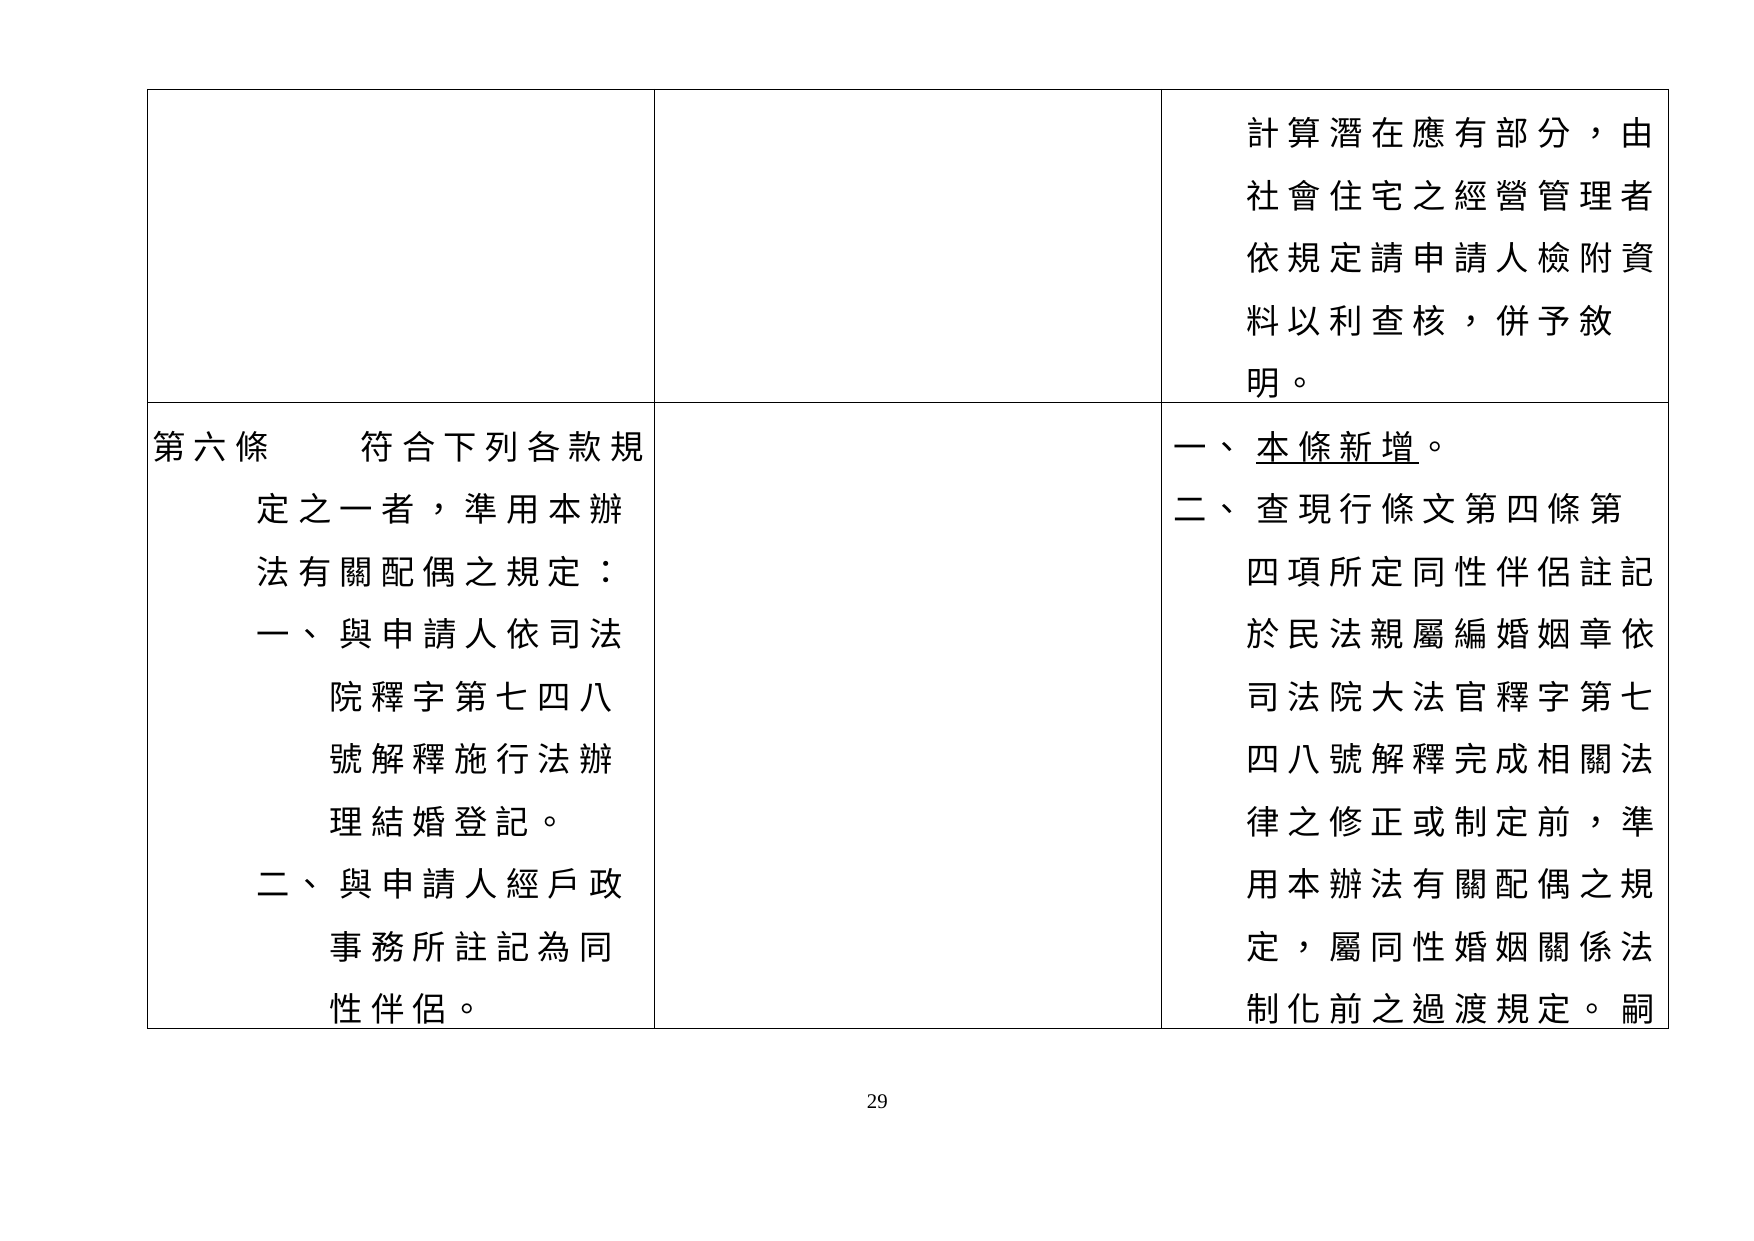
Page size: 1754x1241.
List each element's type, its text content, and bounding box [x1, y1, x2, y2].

table_cell 第六條 符合下列各款規定之一者，準用本辦法有關配偶之規定： 一、與申請人依司法院釋字第七四八號解釋施行法辦理結婚登記。 二、與申請人經戶政事務所註記為同性伴侶。 [148, 403, 654, 1028]
table_cell [148, 90, 654, 402]
table_cell [655, 90, 1161, 402]
table_cell [655, 403, 1161, 1028]
table_cell 一、本條新增。 二、查現行條文第四條第四項所定同性伴侶註記於民法親屬編婚姻章依司法院大法官釋字第七四八號解釋完成相關法律之修正或制定前，準用本辦法有關配偶之規定，屬同性婚姻關係法制化前之過渡規定。嗣 [1162, 403, 1668, 1028]
table_cell 計算潛在應有部分，由社會住宅之經營管理者依規定請申請人檢附資料以利查核，併予敘明。 [1162, 90, 1668, 402]
